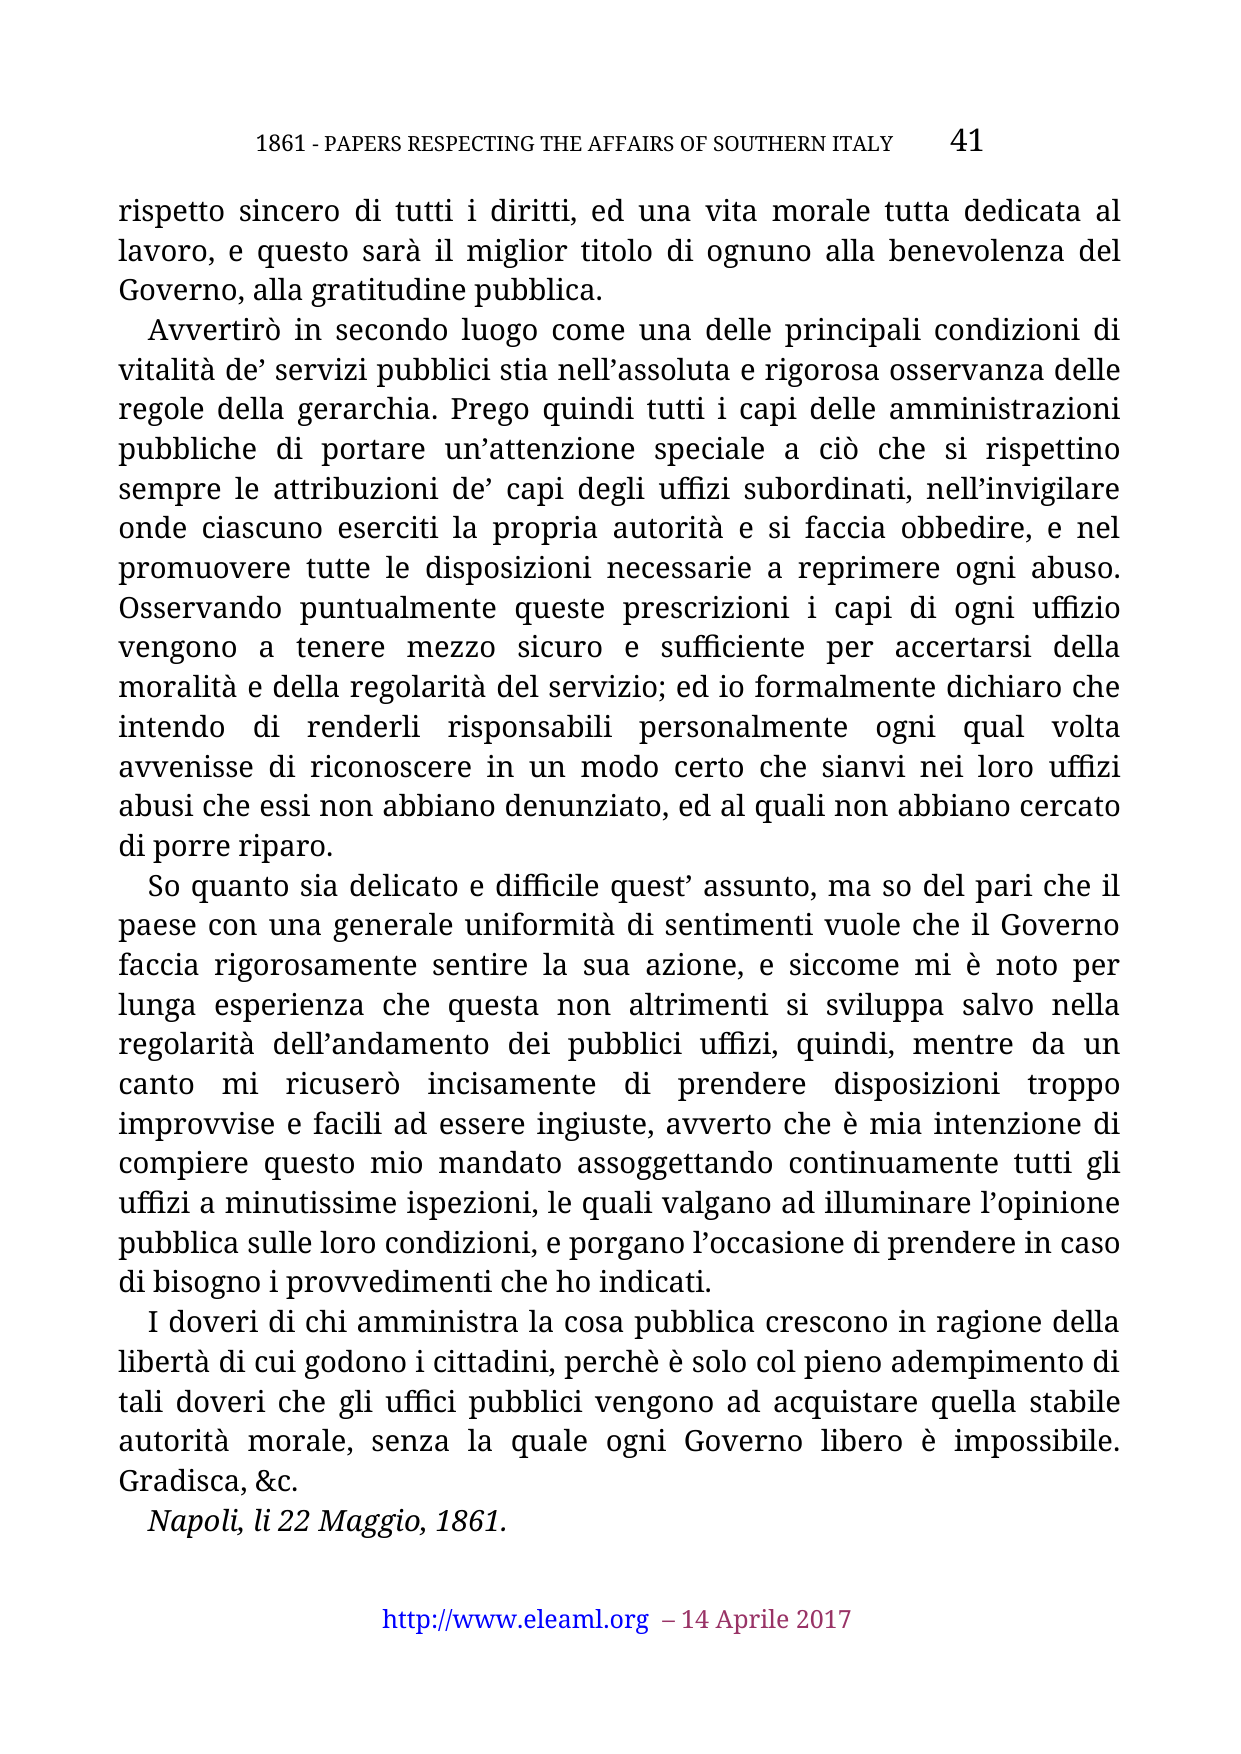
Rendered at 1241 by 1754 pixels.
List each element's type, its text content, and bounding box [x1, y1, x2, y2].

text rispetto sincero di tutti i diritti, ed una vita morale tutta dedicata al lavoro, e questo sarà il miglior titolo di ognuno alla benevolenza del Governo, alla gratitudine pubblica. [118, 190, 1122, 309]
text So quanto sia delicato e difficile quest’ assunto, ma so del pari che il paese con una generale uniformità di sentimenti vuole che il Governo faccia rigorosamente sentire la sua azione, e siccome mi è noto per lunga esperienza che questa non altrimenti si sviluppa salvo nella regolarità dell’andamento dei pubblici uffizi, quindi, mentre da un canto mi ricuserò incisamente di prendere disposizioni troppo improvvise e facili ad essere ingiuste, avverto che è mia intenzione di compiere questo mio mandato assoggettando continuamente tutti gli uffizi a minutissime ispezioni, le quali valgano ad illuminare l’opinione pubblica sulle loro condizioni, e porgano l’occasione di prendere in caso di bisogno i provvedimenti che ho indicati. [118, 865, 1122, 1301]
text Avvertirò in secondo luogo come una delle principali condizioni di vitalità de’ servizi pubblici stia nell’assoluta e rigorosa osservanza delle regole della gerarchia. Prego quindi tutti i capi delle amministrazioni pubbliche di portare un’attenzione speciale a ciò che si rispettino sempre le attribuzioni de’ capi degli uffizi subordinati, nell’invigilare onde ciascuno eserciti la propria autorità e si faccia obbedire, e nel promuovere tutte le disposizioni necessarie a reprimere ogni abuso. Osservando puntualmente queste prescrizioni i capi di ogni uffizio vengono a tenere mezzo sicuro e sufficiente per accertarsi della moralità e della regolarità del servizio; ed io formalmente dichiaro che intendo di renderli risponsabili personalmente ogni qual volta avvenisse di riconoscere in un modo certo che sianvi nei loro uffizi abusi che essi non abbiano denunziato, ed al quali non abbiano cercato di porre riparo. [118, 309, 1122, 865]
text I doveri di chi amministra la cosa pubblica crescono in ragione della libertà di cui godono i cittadini, perchè è solo col pieno adempimento di tali doveri che gli uffici pubblici vengono ad acquistare quella stabile autorità morale, senza la quale ogni Governo libero è impossibile. Gradisca, &c. [118, 1301, 1122, 1500]
text Napoli, li 22 Maggio, 1861. [118, 1500, 1122, 1539]
